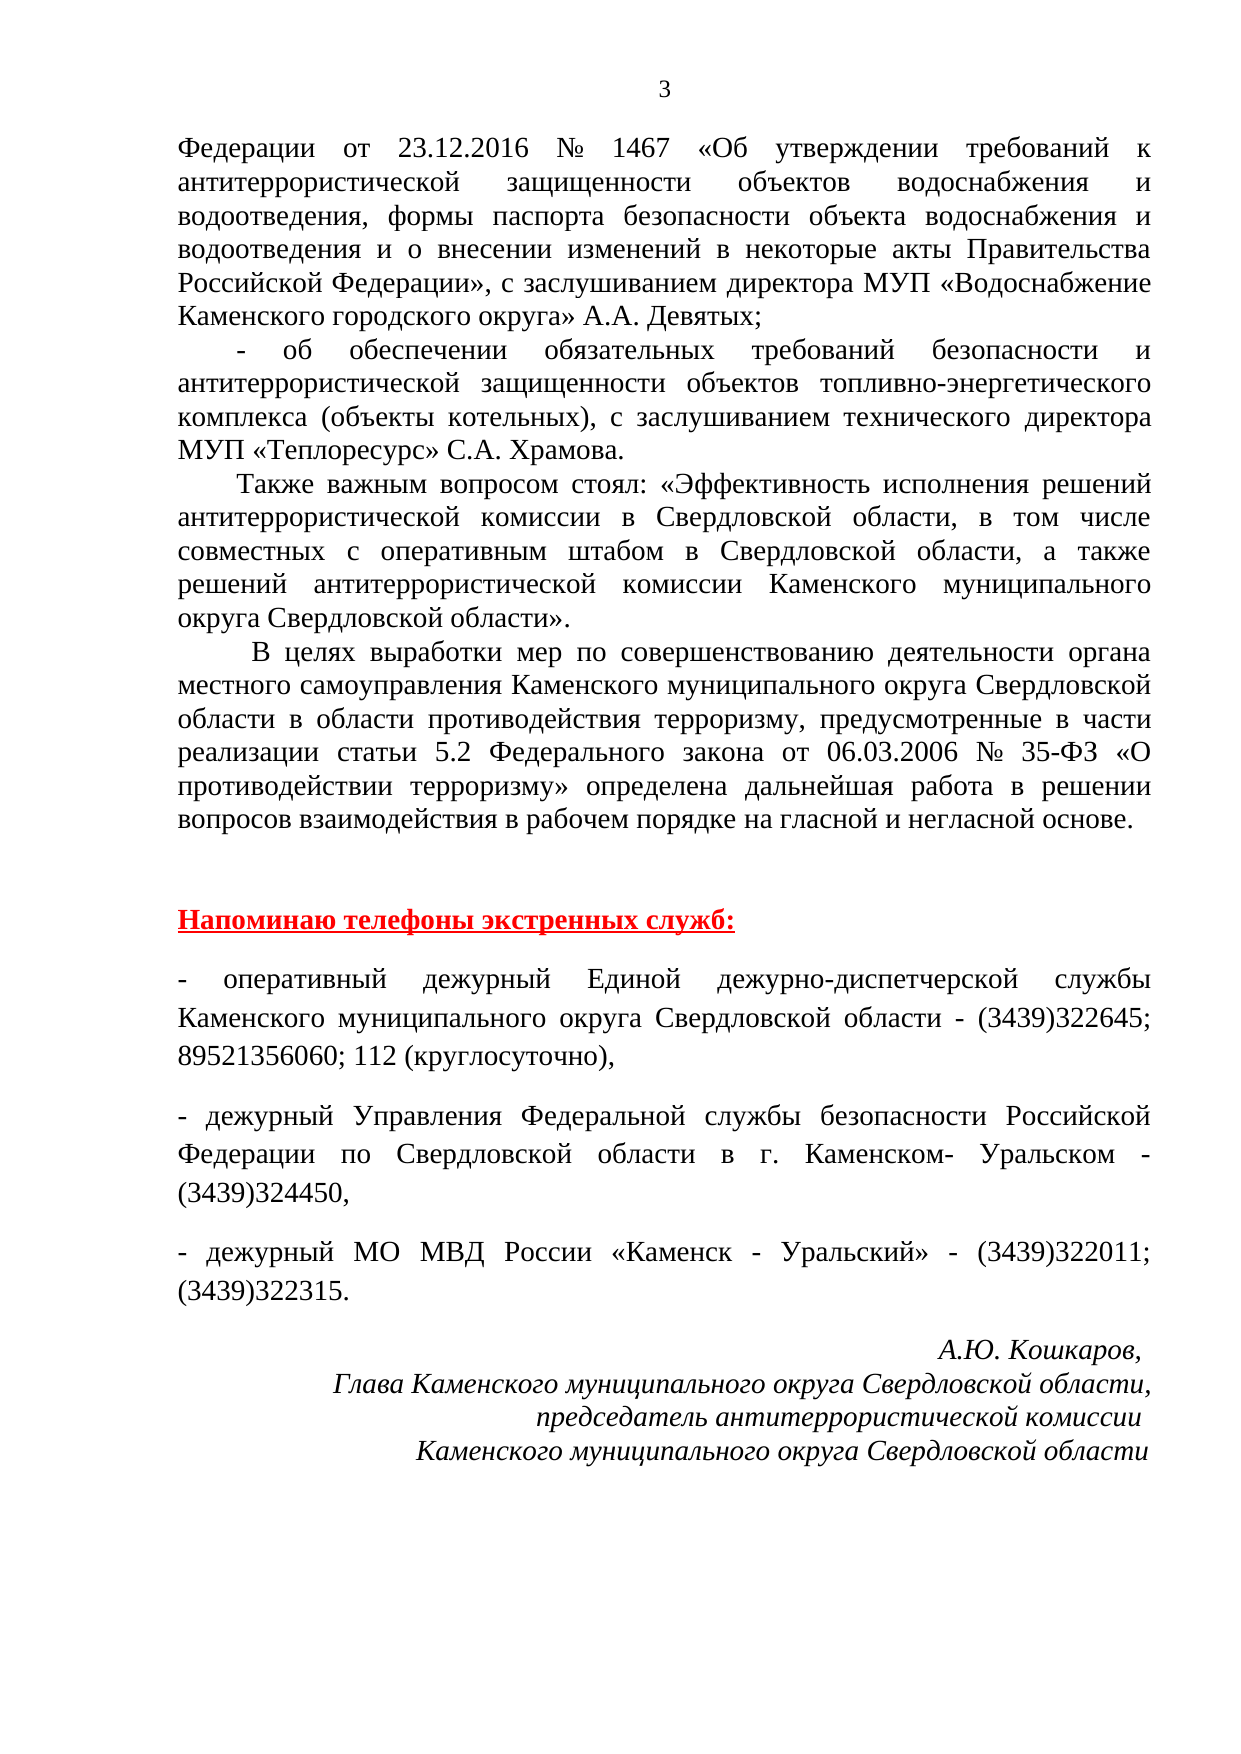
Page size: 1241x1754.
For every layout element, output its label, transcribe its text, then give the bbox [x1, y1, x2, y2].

text Федерации от 23.12.2016 № 1467 «Об утверждении требований к антитеррористической защищенности объектов водоснабжения и водоотведения, формы паспорта безопасности объекта водоснабжения и водоотведения и о внесении изменений в некоторые акты Правительства Российской Федерации», с заслушиванием директора МУП «Водоснабжение Каменского городского округа» А.А. Девятых; [177, 131, 1152, 332]
text - об обеспечении обязательных требований безопасности и антитеррористической защищенности объектов топливно-энергетического комплекса (объекты котельных), с заслушиванием технического директора МУП «Теплоресурс» С.А. Храмова. [177, 332, 1152, 466]
text - дежурный МО МВД России «Каменск - Уральский» - (3439)322011; (3439)322315. [177, 1234, 1152, 1306]
text А.Ю. Кошкаров, [177, 1332, 1152, 1366]
text - оперативный дежурный Единой дежурно-диспетчерской службы Каменского муниципального округа Свердловской области - (3439)322645; 89521356060; 112 (круглосуточно), [177, 961, 1152, 1072]
text В целях выработки мер по совершенствованию деятельности органа местного самоуправления Каменского муниципального округа Свердловской области в области противодействия терроризму, предусмотренные в части реализации статьи 5.2 Федерального закона от 06.03.2006 № 35-ФЗ «О противодействии терроризму» определена дальнейшая работа в решении вопросов взаимодействия в рабочем порядке на гласной и негласной основе. [177, 634, 1152, 835]
text - дежурный Управления Федеральной службы безопасности Российской Федерации по Свердловской области в г. Каменском- Уральском - (3439)324450, [177, 1098, 1152, 1208]
text Глава Каменского муниципального округа Свердловской области, председатель антитеррористической комиссии [177, 1366, 1152, 1433]
text Каменского муниципального округа Свердловской области [177, 1433, 1152, 1466]
text Также важным вопросом стоял: «Эффективность исполнения решений антитеррористической комиссии в Свердловской области, в том числе совместных с оперативным штабом в Свердловской области, а также решений антитеррористической комиссии Каменского муниципального округа Свердловской области». [177, 466, 1152, 634]
text Напоминаю телефоны экстренных служб: [177, 902, 1152, 936]
